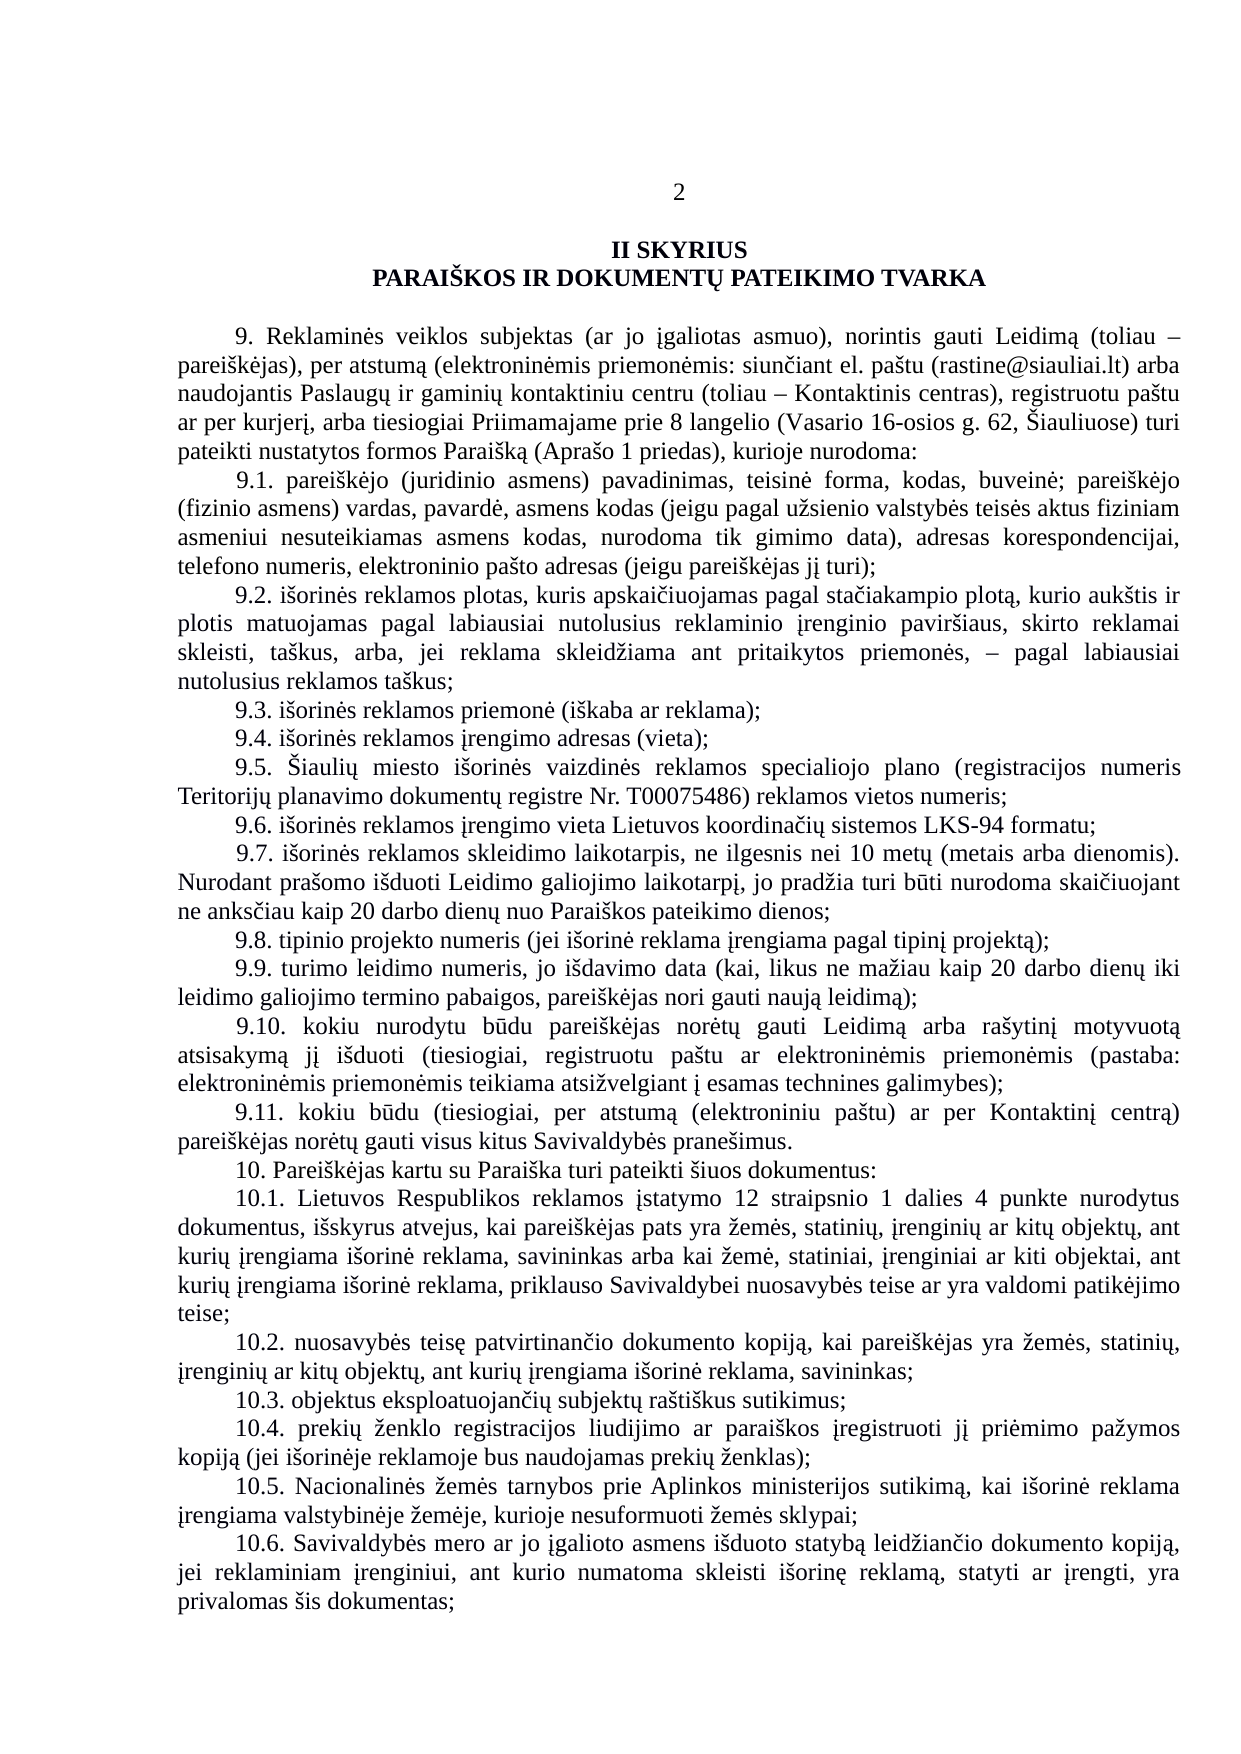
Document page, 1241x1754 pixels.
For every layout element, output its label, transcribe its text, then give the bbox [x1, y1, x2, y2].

text 10.3. objektus eksploatuojančių subjektų raštiškus sutikimus; [177, 1385, 1181, 1413]
text 9.3. išorinės reklamos priemonė (iškaba ar reklama); [177, 695, 1181, 723]
text 10.1. Lietuvos Respublikos reklamos įstatymo 12 straipsnio 1 dalies 4 punkte nurodytus dokumentus, išskyrus atvejus, kai pareiškėjas pats yra žemės, statinių, įrenginių ar kitų objektų, ant kurių įrengiama išorinė reklama, savininkas arba kai žemė, statiniai, įrenginiai ar kiti objektai, ant kurių įrengiama išorinė reklama, priklauso Savivaldybei nuosavybės teise ar yra valdomi patikėjimo teise; [177, 1183, 1181, 1327]
text 9.1. pareiškėjo (juridinio asmens) pavadinimas, teisinė forma, kodas, buveinė; pareiškėjo (fizinio asmens) vardas, pavardė, asmens kodas (jeigu pagal užsienio valstybės teisės aktus fiziniam asmeniui nesuteikiamas asmens kodas, nurodoma tik gimimo data), adresas korespondencijai, telefono numeris, elektroninio pašto adresas (jeigu pareiškėjas jį turi); [177, 465, 1181, 580]
text 9.5. Šiaulių miesto išorinės vaizdinės reklamos specialiojo plano (registracijos numeris Teritorijų planavimo dokumentų registre Nr. T00075486) reklamos vietos numeris; [177, 752, 1181, 810]
text 9.8. tipinio projekto numeris (jei išorinė reklama įrengiama pagal tipinį projektą); [177, 925, 1181, 953]
text 10.4. prekių ženklo registracijos liudijimo ar paraiškos įregistruoti jį priėmimo pažymos kopiją (jei išorinėje reklamoje bus naudojamas prekių ženklas); [177, 1413, 1181, 1471]
text 9.7. išorinės reklamos skleidimo laikotarpis, ne ilgesnis nei 10 metų (metais arba dienomis). Nurodant prašomo išduoti Leidimo galiojimo laikotarpį, jo pradžia turi būti nurodoma skaičiuojant ne anksčiau kaip 20 darbo dienų nuo Paraiškos pateikimo dienos; [177, 838, 1181, 925]
text 10. Pareiškėjas kartu su Paraiška turi pateikti šiuos dokumentus: [177, 1155, 1181, 1183]
text 9.11. kokiu būdu (tiesiogiai, per atstumą (elektroniniu paštu) ar per Kontaktinį centrą) pareiškėjas norėtų gauti visus kitus Savivaldybės pranešimus. [177, 1097, 1181, 1155]
text 9. Reklaminės veiklos subjektas (ar jo įgaliotas asmuo), norintis gauti Leidimą (toliau – pareiškėjas), per atstumą (elektroninėmis priemonėmis: siunčiant el. paštu (rastine@siauliai.lt) arba naudojantis Paslaugų ir gaminių kontaktiniu centru (toliau – Kontaktinis centras), registruotu paštu ar per kurjerį, arba tiesiogiai Priimamajame prie 8 langelio (Vasario 16-osios g. 62, Šiauliuose) turi pateikti nustatytos formos Paraišką (Aprašo 1 priedas), kurioje nurodoma: [177, 321, 1181, 465]
text 9.9. turimo leidimo numeris, jo išdavimo data (kai, likus ne mažiau kaip 20 darbo dienų iki leidimo galiojimo termino pabaigos, pareiškėjas nori gauti naują leidimą); [177, 953, 1181, 1011]
text PARAIŠKOS IR DOKUMENTŲ PATEIKIMO TVARKA [177, 263, 1181, 292]
text 9.6. išorinės reklamos įrengimo vieta Lietuvos koordinačių sistemos LKS-94 formatu; [177, 810, 1181, 838]
text 10.2. nuosavybės teisę patvirtinančio dokumento kopiją, kai pareiškėjas yra žemės, statinių, įrenginių ar kitų objektų, ant kurių įrengiama išorinė reklama, savininkas; [177, 1327, 1181, 1385]
text 9.10. kokiu nurodytu būdu pareiškėjas norėtų gauti Leidimą arba rašytinį motyvuotą atsisakymą jį išduoti (tiesiogiai, registruotu paštu ar elektroninėmis priemonėmis (pastaba: elektroninėmis priemonėmis teikiama atsižvelgiant į esamas technines galimybes); [177, 1011, 1181, 1097]
text 10.5. Nacionalinės žemės tarnybos prie Aplinkos ministerijos sutikimą, kai išorinė reklama įrengiama valstybinėje žemėje, kurioje nesuformuoti žemės sklypai; [177, 1471, 1181, 1528]
text 9.2. išorinės reklamos plotas, kuris apskaičiuojamas pagal stačiakampio plotą, kurio aukštis ir plotis matuojamas pagal labiausiai nutolusius reklaminio įrenginio paviršiaus, skirto reklamai skleisti, taškus, arba, jei reklama skleidžiama ant pritaikytos priemonės, – pagal labiausiai nutolusius reklamos taškus; [177, 580, 1181, 695]
text 9.4. išorinės reklamos įrengimo adresas (vieta); [177, 723, 1181, 752]
text II SKYRIUS [177, 235, 1181, 263]
text 10.6. Savivaldybės mero ar jo įgalioto asmens išduoto statybą leidžiančio dokumento kopiją, jei reklaminiam įrenginiui, ant kurio numatoma skleisti išorinę reklamą, statyti ar įrengti, yra privalomas šis dokumentas; [177, 1528, 1181, 1615]
